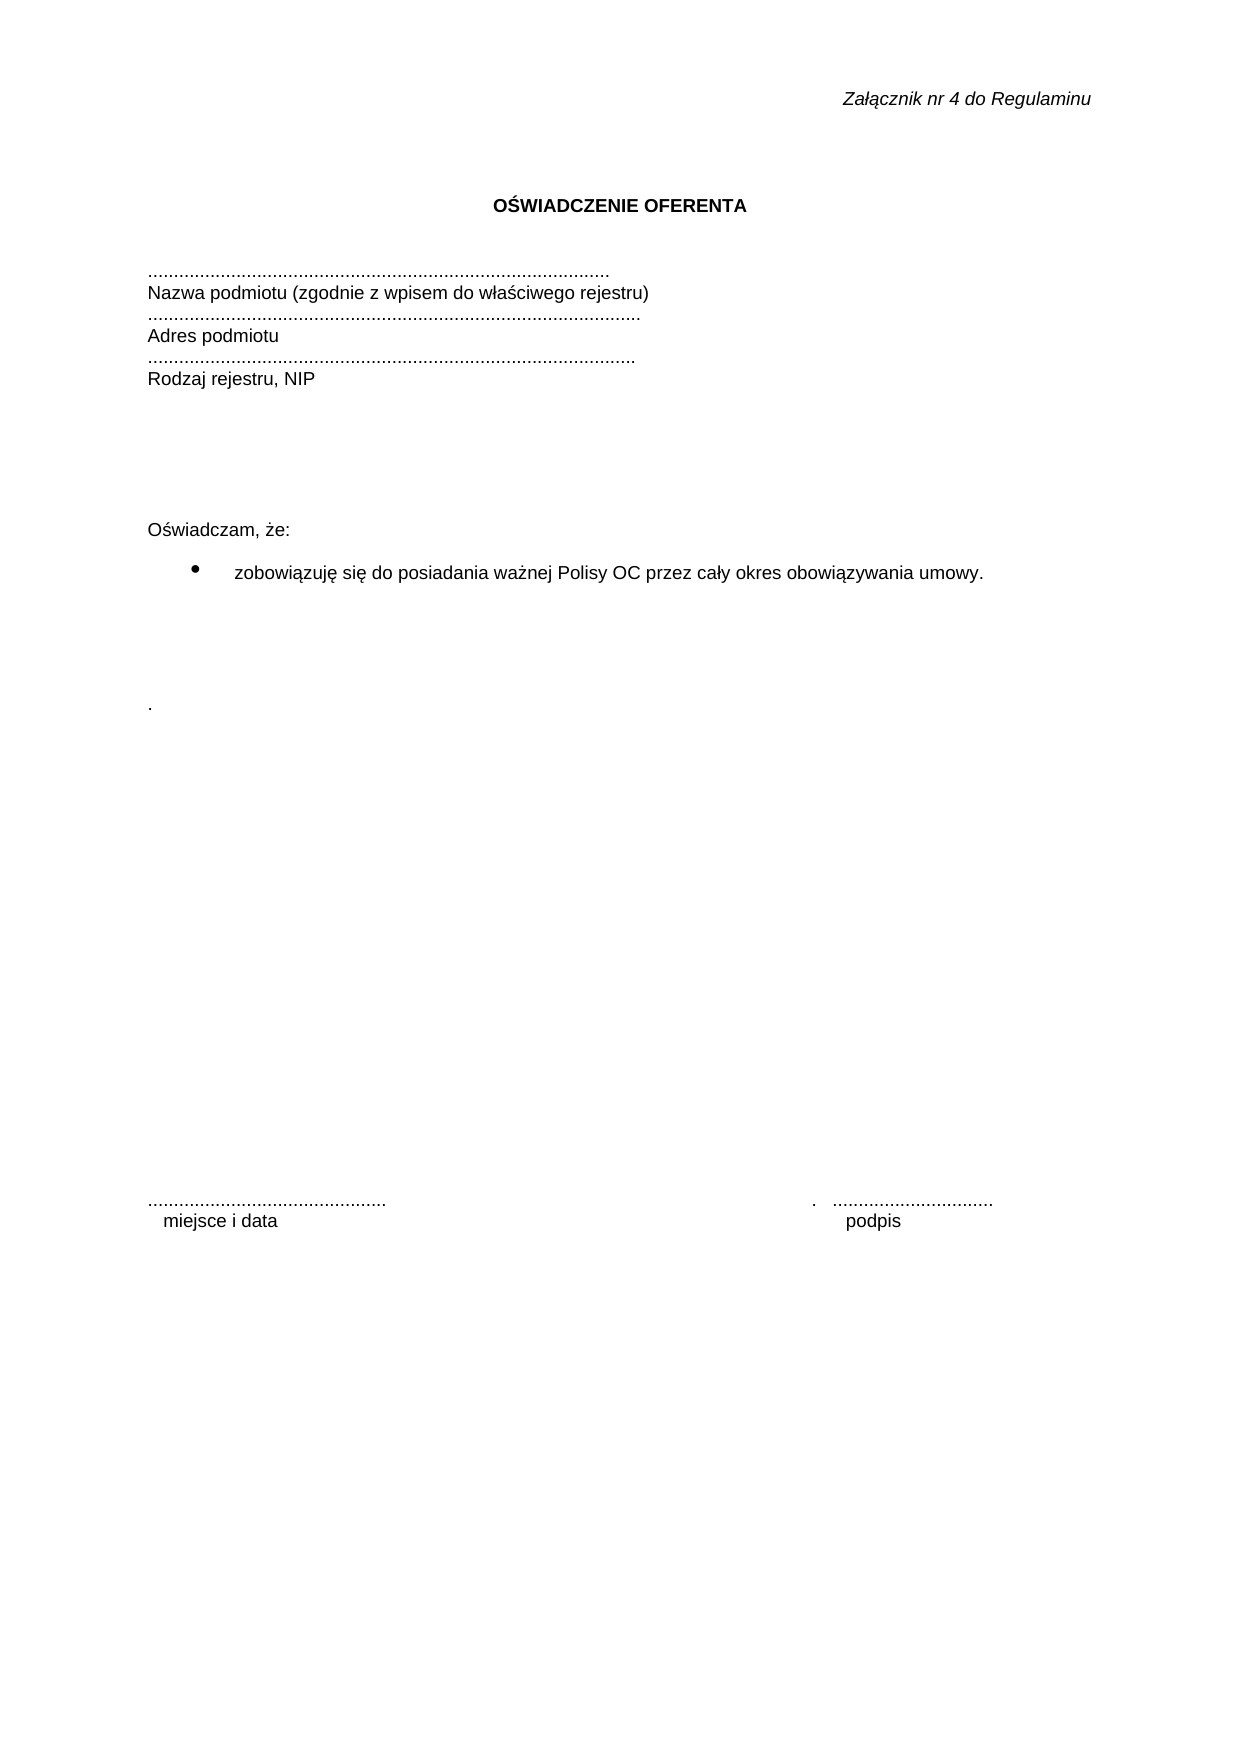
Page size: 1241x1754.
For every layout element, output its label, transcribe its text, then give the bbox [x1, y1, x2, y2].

text Oświadczam, że: [147, 519, 1093, 540]
text OŚWIADCZENIE OFERENTA [147, 195, 1093, 217]
text .............................................................................................. [147, 346, 1093, 368]
text miejsce i data podpis [147, 1210, 1093, 1232]
text ............................................................................................... [147, 303, 1093, 325]
text Rodzaj rejestru, NIP [147, 368, 1093, 389]
text . [147, 693, 1093, 714]
text .............................................. . ............................... [147, 1188, 1093, 1210]
text ......................................................................................... [147, 260, 1093, 282]
text Załącznik nr 4 do Regulaminu [147, 87, 1093, 109]
list zobowiązuję się do posiadania ważnej Polisy OC przez cały okres obowiązywania umowy. [191, 562, 1093, 584]
text Nazwa podmiotu (zgodnie z wpisem do właściwego rejestru) [147, 282, 1093, 303]
text Adres podmiotu [147, 325, 1093, 346]
